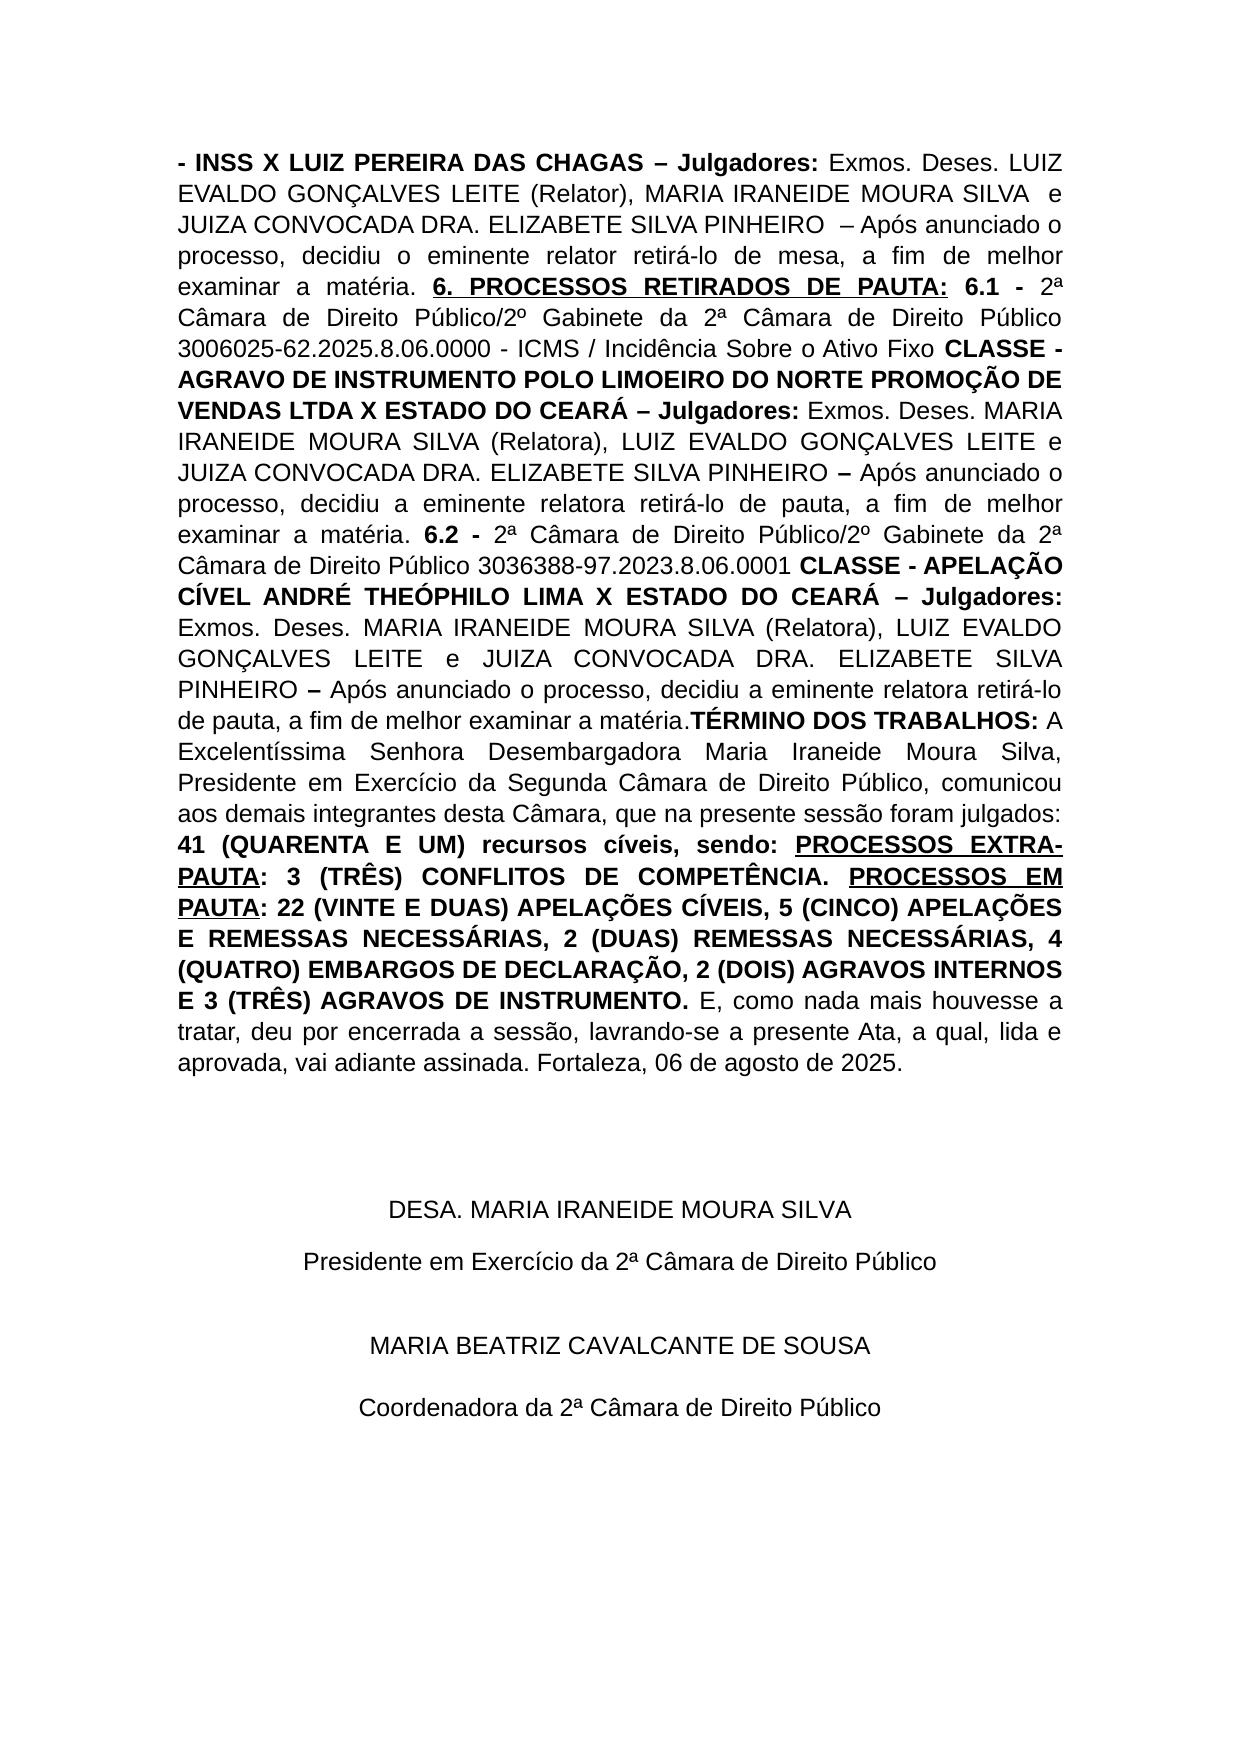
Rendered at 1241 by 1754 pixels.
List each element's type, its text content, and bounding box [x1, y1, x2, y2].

text DESA. MARIA IRANEIDE MOURA SILVA [177, 1195, 1063, 1223]
text - INSS X LUIZ PEREIRA DAS CHAGAS – Julgadores: Exmos. Deses. LUIZ EVALDO GONÇALVES LEITE (Relator), MARIA IRANEIDE MOURA SILVA e JUIZA CONVOCADA DRA. ELIZABETE SILVA PINHEIRO – Após anunciado o processo, decidiu o eminente relator retirá-lo de mesa, a fim de melhor examinar a matéria. 6. PROCESSOS RETIRADOS DE PAUTA: 6.1 - 2ª Câmara de Direito Público/2º Gabinete da 2ª Câmara de Direito Público 3006025-62.2025.8.06.0000 - ICMS / Incidência Sobre o Ativo Fixo CLASSE - AGRAVO DE INSTRUMENTO POLO LIMOEIRO DO NORTE PROMOÇÃO DE VENDAS LTDA X ESTADO DO CEARÁ – Julgadores: Exmos. Deses. MARIA IRANEIDE MOURA SILVA (Relatora), LUIZ EVALDO GONÇALVES LEITE e JUIZA CONVOCADA DRA. ELIZABETE SILVA PINHEIRO – Após anunciado o processo, decidiu a eminente relatora retirá-lo de pauta, a fim de melhor examinar a matéria. 6.2 - 2ª Câmara de Direito Público/2º Gabinete da 2ª Câmara de Direito Público 3036388-97.2023.8.06.0001 CLASSE - APELAÇÃO CÍVEL ANDRÉ THEÓPHILO LIMA X ESTADO DO CEARÁ – Julgadores: Exmos. Deses. MARIA IRANEIDE MOURA SILVA (Relatora), LUIZ EVALDO GONÇALVES LEITE e JUIZA CONVOCADA DRA. ELIZABETE SILVA PINHEIRO – Após anunciado o processo, decidiu a eminente relatora retirá-lo de pauta, a fim de melhor examinar a matéria.TÉRMINO DOS TRABALHOS: A Excelentíssima Senhora Desembargadora Maria Iraneide Moura Silva, Presidente em Exercício da Segunda Câmara de Direito Público, comunicou aos demais integrantes desta Câmara, que na presente sessão foram julgados: 41 (QUARENTA E UM) recursos cíveis, sendo: PROCESSOS EXTRA-PAUTA: 3 (TRÊS) CONFLITOS DE COMPETÊNCIA. PROCESSOS EM PAUTA: 22 (VINTE E DUAS) APELAÇÕES CÍVEIS, 5 (CINCO) APELAÇÕES E REMESSAS NECESSÁRIAS, 2 (DUAS) REMESSAS NECESSÁRIAS, 4 (QUATRO) EMBARGOS DE DECLARAÇÃO, 2 (DOIS) AGRAVOS INTERNOS E 3 (TRÊS) AGRAVOS DE INSTRUMENTO. E, como nada mais houvesse a tratar, deu por encerrada a sessão, lavrando-se a presente Ata, a qual, lida e aprovada, vai adiante assinada. Fortaleza, 06 de agosto de 2025. [177, 148, 1063, 1077]
text Coordenadora da 2ª Câmara de Direito Público [177, 1393, 1063, 1422]
text Presidente em Exercício da 2ª Câmara de Direito Público [177, 1247, 1063, 1276]
text MARIA BEATRIZ CAVALCANTE DE SOUSA [177, 1331, 1063, 1360]
